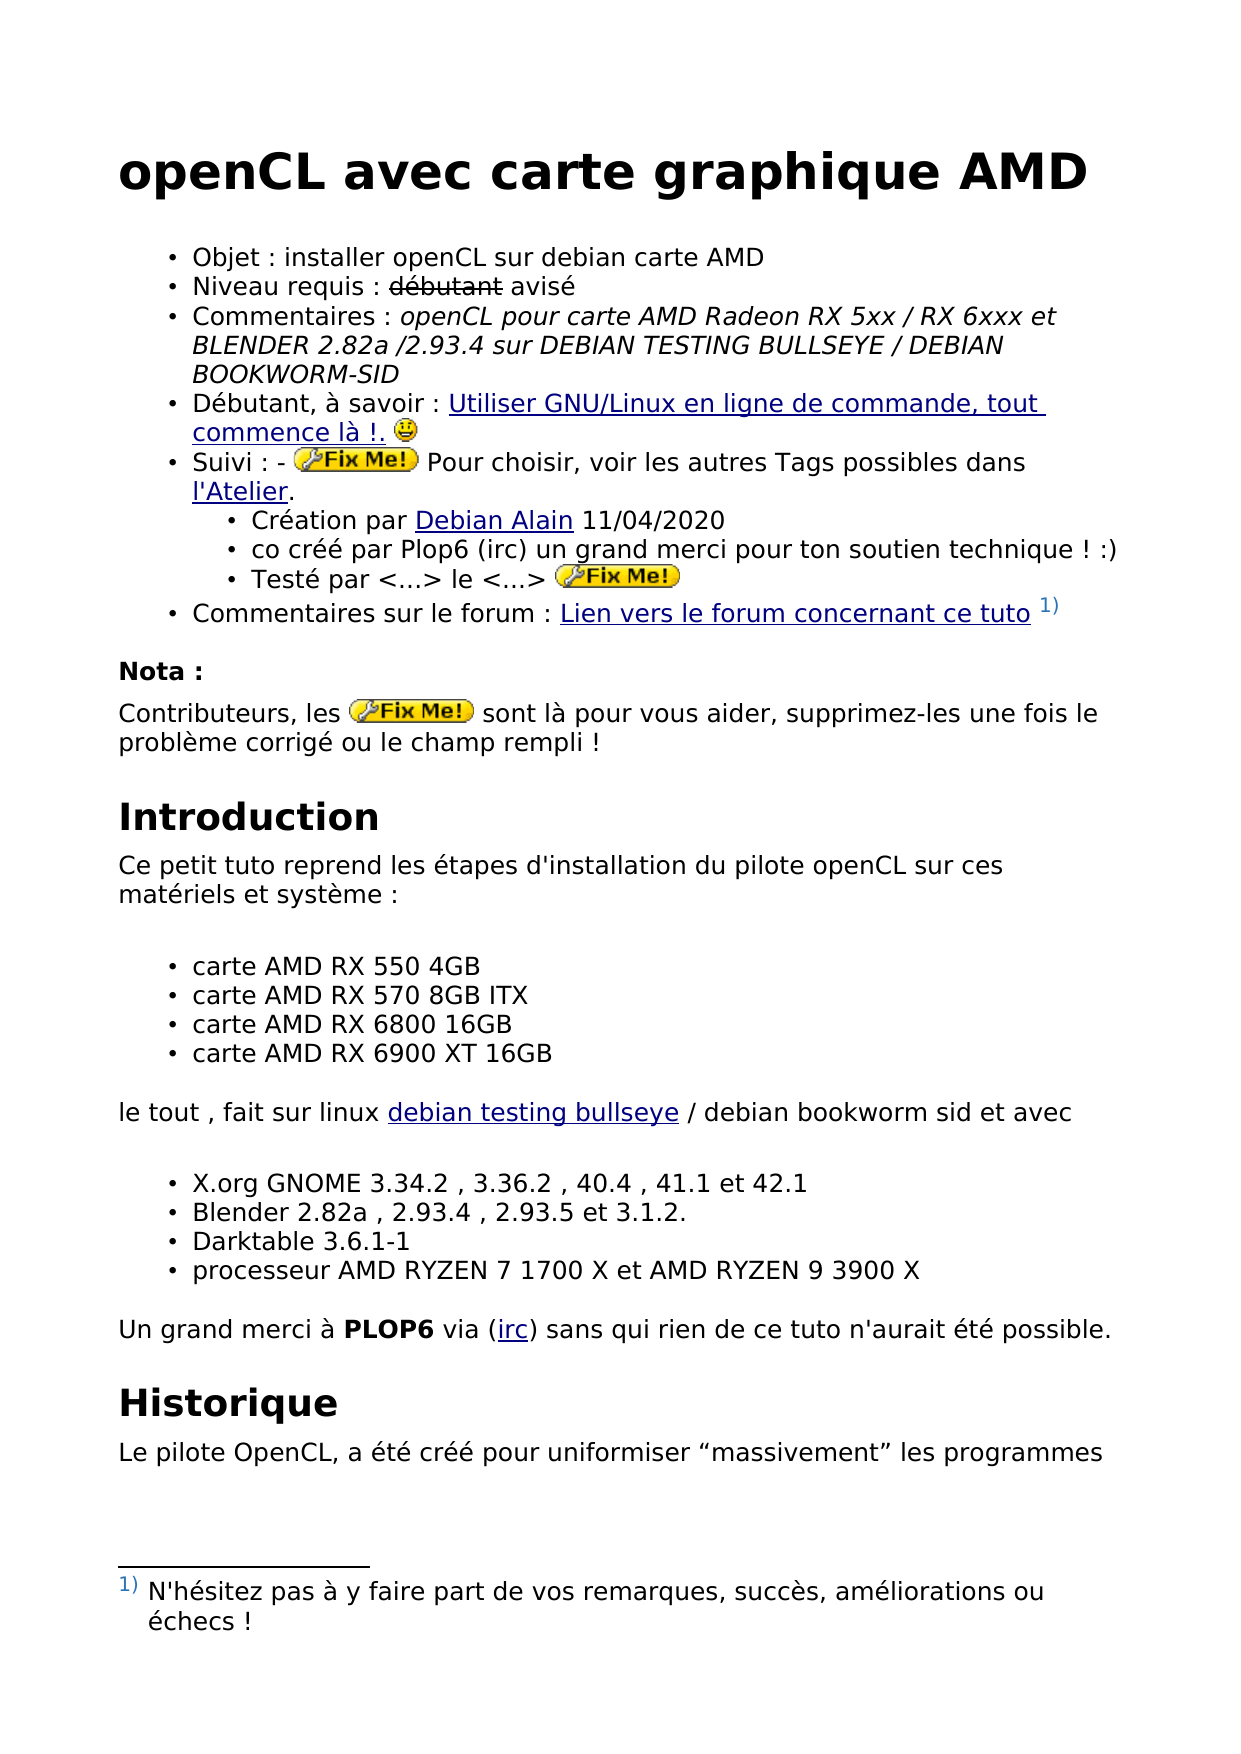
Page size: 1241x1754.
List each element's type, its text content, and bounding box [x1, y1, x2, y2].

list carte AMD RX 6900 XT 16GB [177, 1039, 1122, 1068]
list Création par Debian Alain 11/04/2020 [236, 506, 1122, 535]
list Niveau requis : débutant avisé [177, 272, 1122, 302]
list Suivi : - Pour choisir, voir les autres Tags possibles dans l'Atelier. [177, 448, 1122, 506]
text Nota : [118, 657, 1122, 687]
list X.org GNOME 3.34.2 , 3.36.2 , 40.4 , 41.1 et 42.1 [177, 1169, 1122, 1198]
subtitle openCL avec carte graphique AMD [118, 143, 1122, 201]
subtitle Introduction [118, 795, 1122, 839]
list carte AMD RX 6800 16GB [177, 1010, 1122, 1039]
list Commentaires : openCL pour carte AMD Radeon RX 5xx / RX 6xxx et BLENDER 2.82a /2.93.4 sur DEBIAN TESTING BULLSEYE / DEBIAN BOOKWORM-SID [177, 302, 1122, 389]
text Ce petit tuto reprend les étapes d'installation du pilote openCL sur ces matériels et système : [118, 851, 1122, 910]
list Darktable 3.6.1-1 [177, 1227, 1122, 1256]
text le tout , fait sur linux debian testing bullseye / debian bookworm sid et avec [118, 1098, 1122, 1127]
picture [394, 418, 418, 442]
picture [349, 699, 474, 723]
picture [293, 447, 419, 472]
list Testé par <...> le <...> [236, 564, 1122, 594]
text Un grand merci à PLOP6 via (irc) sans qui rien de ce tuto n'aurait été possible. [118, 1315, 1122, 1344]
text Le pilote OpenCL, a été créé pour uniformiser “massivement” les programmes [118, 1438, 1122, 1467]
list co créé par Plop6 (irc) un grand merci pour ton soutien technique ! :) [236, 535, 1122, 564]
list Commentaires sur le forum : Lien vers le forum concernant ce tuto [177, 594, 1122, 628]
list N'hésitez pas à y faire part de vos remarques, succès, améliorations ou échecs ! [118, 1573, 1122, 1636]
list Blender 2.82a , 2.93.4 , 2.93.5 et 3.1.2. [177, 1198, 1122, 1227]
list carte AMD RX 570 8GB ITX [177, 981, 1122, 1010]
picture [555, 564, 680, 588]
subtitle Historique [118, 1382, 1122, 1425]
text Contributeurs, les sont là pour vous aider, supprimez-les une fois le problème corrigé ou le champ rempli ! [118, 699, 1122, 758]
list Objet : installer openCL sur debian carte AMD [177, 243, 1122, 272]
list carte AMD RX 550 4GB [177, 952, 1122, 981]
list processeur AMD RYZEN 7 1700 X et AMD RYZEN 9 3900 X [177, 1256, 1122, 1286]
list Débutant, à savoir : Utiliser GNU/Linux en ligne de commande, tout commence là !. [177, 389, 1122, 448]
